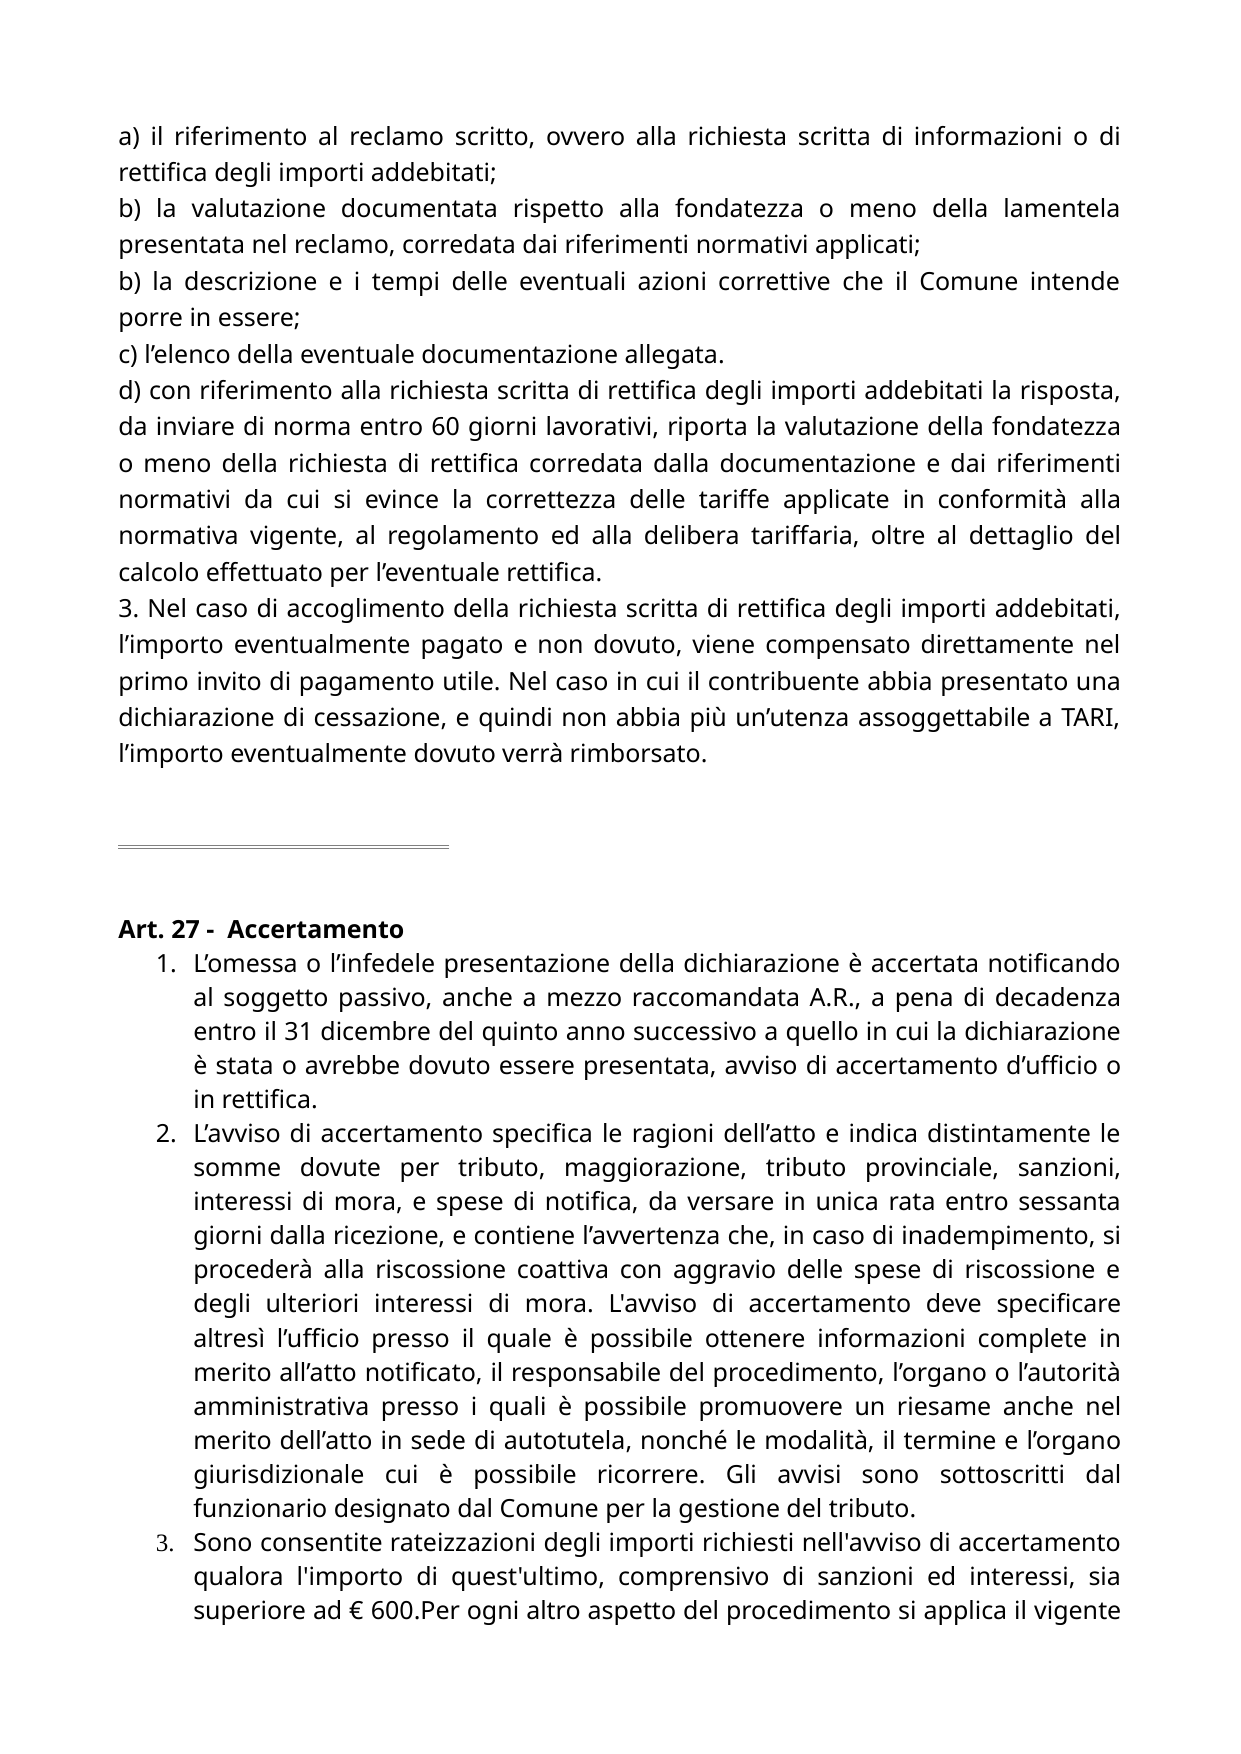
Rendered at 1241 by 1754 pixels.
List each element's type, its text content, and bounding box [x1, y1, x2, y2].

list L’omessa o l’infedele presentazione della dichiarazione è accertata notificando al soggetto passivo, anche a mezzo raccomandata A.R., a pena di decadenza entro il 31 dicembre del quinto anno successivo a quello in cui la dichiarazione è stata o avrebbe dovuto essere presentata, avviso di accertamento d’ufficio o in rettifica. [156, 946, 1122, 1116]
text c) l’elenco della eventuale documentazione allegata. [118, 336, 1122, 370]
text d) con riferimento alla richiesta scritta di rettifica degli importi addebitati la risposta, da inviare di norma entro 60 giorni lavorativi, riporta la valutazione della fondatezza o meno della richiesta di rettifica corredata dalla documentazione e dai riferimenti normativi da cui si evince la correttezza delle tariffe applicate in conformità alla normativa vigente, al regolamento ed alla delibera tariffaria, oltre al dettaglio del calcolo effettuato per l’eventuale rettifica. [118, 373, 1122, 588]
text Art. 27 - Accertamento [118, 911, 1122, 946]
list Sono consentite rateizzazioni degli importi richiesti nell'avviso di accertamento qualora l'importo di quest'ultimo, comprensivo di sanzioni ed interessi, sia superiore ad € 600.Per ogni altro aspetto del procedimento si applica il vigente [156, 1524, 1122, 1627]
text b) la descrizione e i tempi delle eventuali azioni correttive che il Comune intende porre in essere; [118, 263, 1122, 334]
text 3. Nel caso di accoglimento della richiesta scritta di rettifica degli importi addebitati, l’importo eventualmente pagato e non dovuto, viene compensato direttamente nel primo invito di pagamento utile. Nel caso in cui il contribuente abbia presentato una dichiarazione di cessazione, e quindi non abbia più un’utenza assoggettabile a TARI, l’importo eventualmente dovuto verrà rimborsato. [118, 591, 1122, 770]
text b) la valutazione documentata rispetto alla fondatezza o meno della lamentela presentata nel reclamo, corredata dai riferimenti normativi applicati; [118, 191, 1122, 261]
text a) il riferimento al reclamo scritto, ovvero alla richiesta scritta di informazioni o di rettifica degli importi addebitati; [118, 118, 1122, 188]
list L’avviso di accertamento specifica le ragioni dell’atto e indica distintamente le somme dovute per tributo, maggiorazione, tributo provinciale, sanzioni, interessi di mora, e spese di notifica, da versare in unica rata entro sessanta giorni dalla ricezione, e contiene l’avvertenza che, in caso di inadempimento, si procederà alla riscossione coattiva con aggravio delle spese di riscossione e degli ulteriori interessi di mora. L'avviso di accertamento deve specificare altresì l’ufficio presso il quale è possibile ottenere informazioni complete in merito all’atto notificato, il responsabile del procedimento, l’organo o l’autorità amministrativa presso i quali è possibile promuovere un riesame anche nel merito dell’atto in sede di autotutela, nonché le modalità, il termine e l’organo giurisdizionale cui è possibile ricorrere. Gli avvisi sono sottoscritti dal funzionario designato dal Comune per la gestione del tributo. [156, 1116, 1122, 1524]
